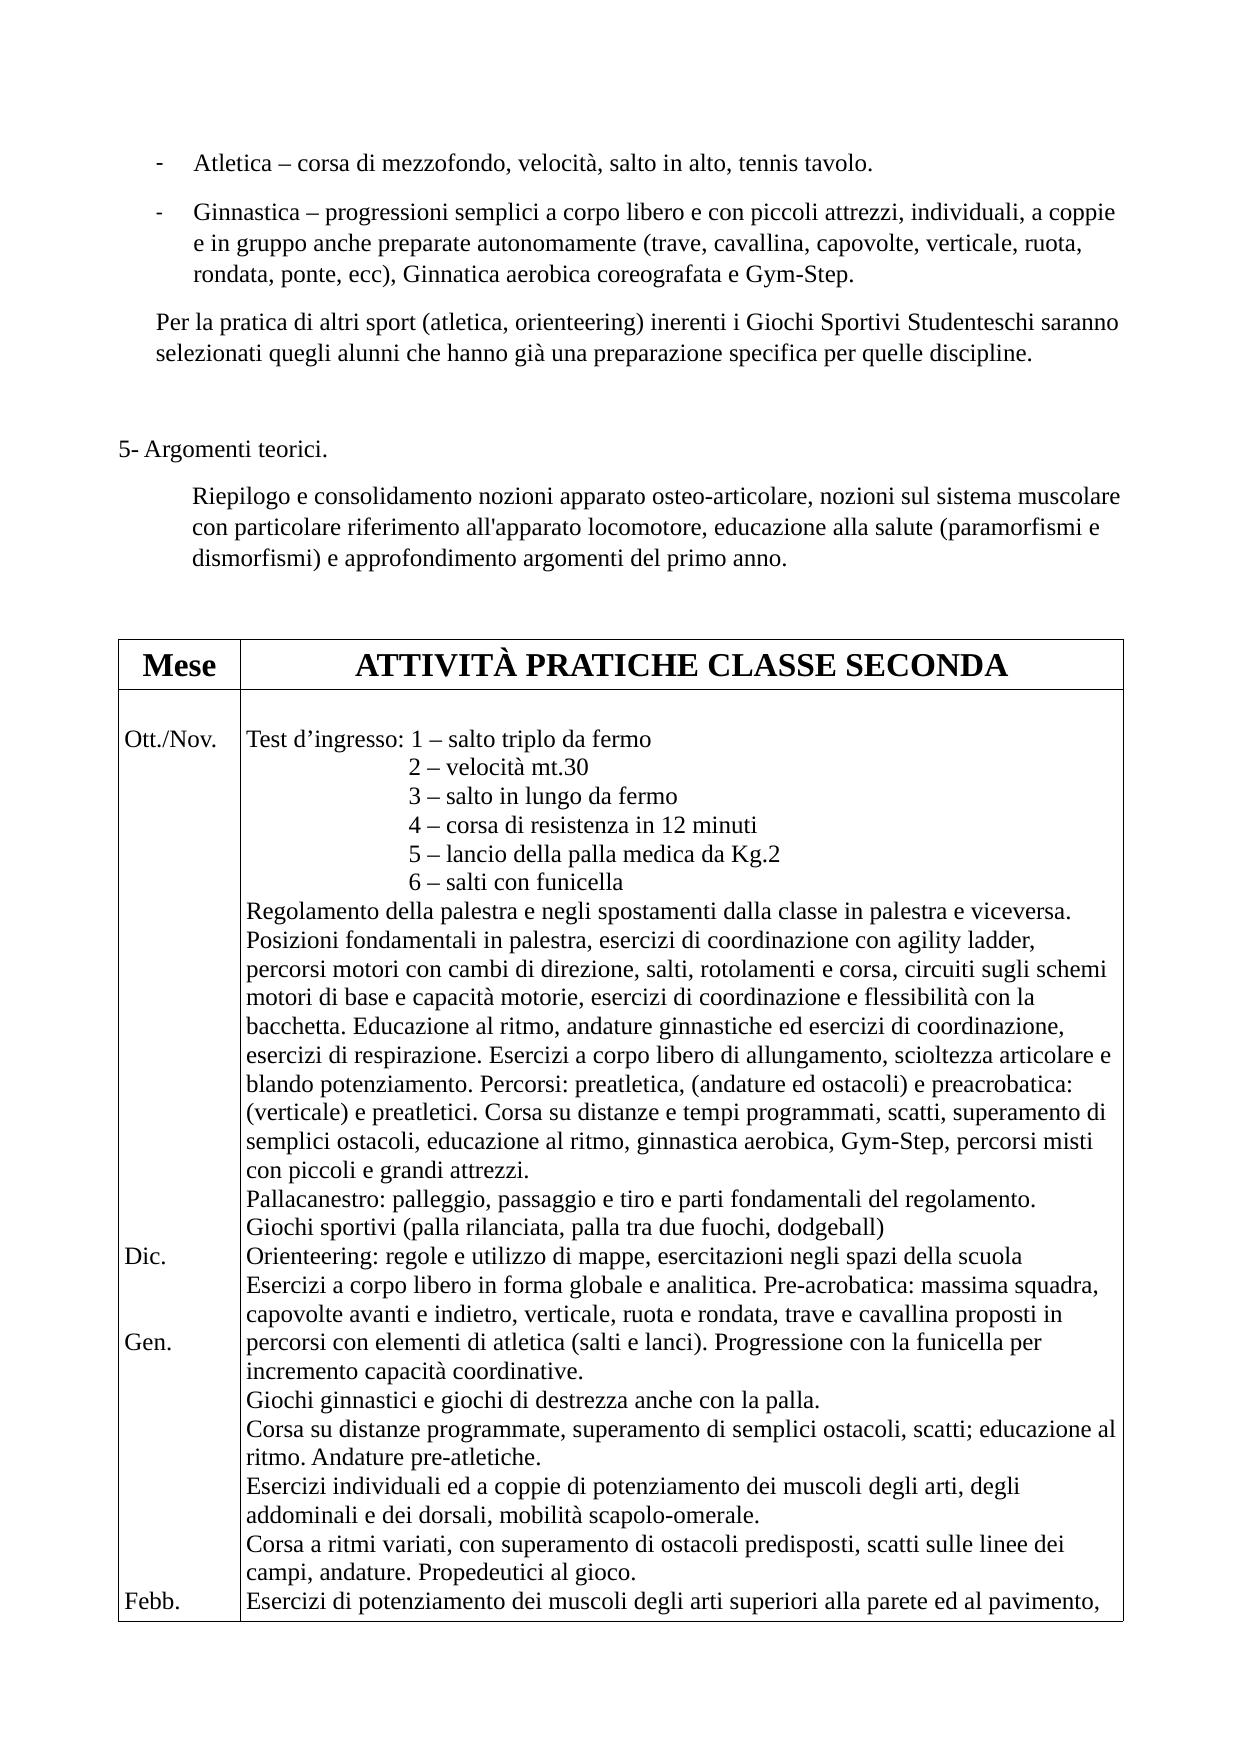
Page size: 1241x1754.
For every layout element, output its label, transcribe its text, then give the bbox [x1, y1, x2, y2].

table_cell Test d’ingresso: 1 – salto triplo da fermo 2 – velocità mt.30 3 – salto in lungo da fermo 4 – corsa di resistenza in 12 minuti 5 – lancio della palla medica da Kg.2 6 – salti con funicella Regolamento della palestra e negli spostamenti dalla classe in palestra e viceversa. Posizioni fondamentali in palestra, esercizi di coordinazione con agility ladder, percorsi motori con cambi di direzione, salti, rotolamenti e corsa, circuiti sugli schemi motori di base e capacità motorie, esercizi di coordinazione e flessibilità con la bacchetta. Educazione al ritmo, andature ginnastiche ed esercizi di coordinazione, esercizi di respirazione. Esercizi a corpo libero di allungamento, scioltezza articolare e blando potenziamento. Percorsi: preatletica, (andature ed ostacoli) e preacrobatica: (verticale) e preatletici. Corsa su distanze e tempi programmati, scatti, superamento di semplici ostacoli, educazione al ritmo, ginnastica aerobica, Gym-Step, percorsi misti con piccoli e grandi attrezzi. Pallacanestro: palleggio, passaggio e tiro e parti fondamentali del regolamento. Giochi sportivi (palla rilanciata, palla tra due fuochi, dodgeball) Orienteering: regole e utilizzo di mappe, esercitazioni negli spazi della scuola Esercizi a corpo libero in forma globale e analitica. Pre-acrobatica: massima squadra, capovolte avanti e indietro, verticale, ruota e rondata, trave e cavallina proposti in percorsi con elementi di atletica (salti e lanci). Progressione con la funicella per incremento capacità coordinative. Giochi ginnastici e giochi di destrezza anche con la palla. Corsa su distanze programmate, superamento di semplici ostacoli, scatti; educazione al ritmo. Andature pre-atletiche. Esercizi individuali ed a coppie di potenziamento dei muscoli degli arti, degli addominali e dei dorsali, mobilità scapolo-omerale. Corsa a ritmi variati, con superamento di ostacoli predisposti, scatti sulle linee dei campi, andature. Propedeutici al gioco. Esercizi di potenziamento dei muscoli degli arti superiori alla parete ed al pavimento, [241, 690, 1123, 1621]
list Ginnastica – progressioni semplici a corpo libero e con piccoli attrezzi, individuali, a coppie e in gruppo anche preparate autonomamente (trave, cavallina, capovolte, verticale, ruota, rondata, ponte, ecc), Ginnatica aerobica coreografata e Gym-Step. [156, 197, 1122, 288]
text Per la pratica di altri sport (atletica, orienteering) inerenti i Giochi Sportivi Studenteschi saranno selezionati quegli alunni che hanno già una preparazione specifica per quelle discipline. [156, 307, 1122, 367]
table_header Mese [119, 640, 240, 689]
text 5- Argomenti teorici. [118, 434, 1122, 462]
table_cell Ott./Nov. Dic. Gen. Febb. [119, 690, 240, 1621]
table_header ATTIVITÀ PRATICHE CLASSE SECONDA [241, 640, 1123, 689]
text Riepilogo e consolidamento nozioni apparato osteo-articolare, nozioni sul sistema muscolare con particolare riferimento all'apparato locomotore, educazione alla salute (paramorfismi e dismorfismi) e approfondimento argomenti del primo anno. [192, 481, 1122, 572]
list Atletica – corsa di mezzofondo, velocità, salto in alto, tennis tavolo. [156, 148, 1122, 178]
